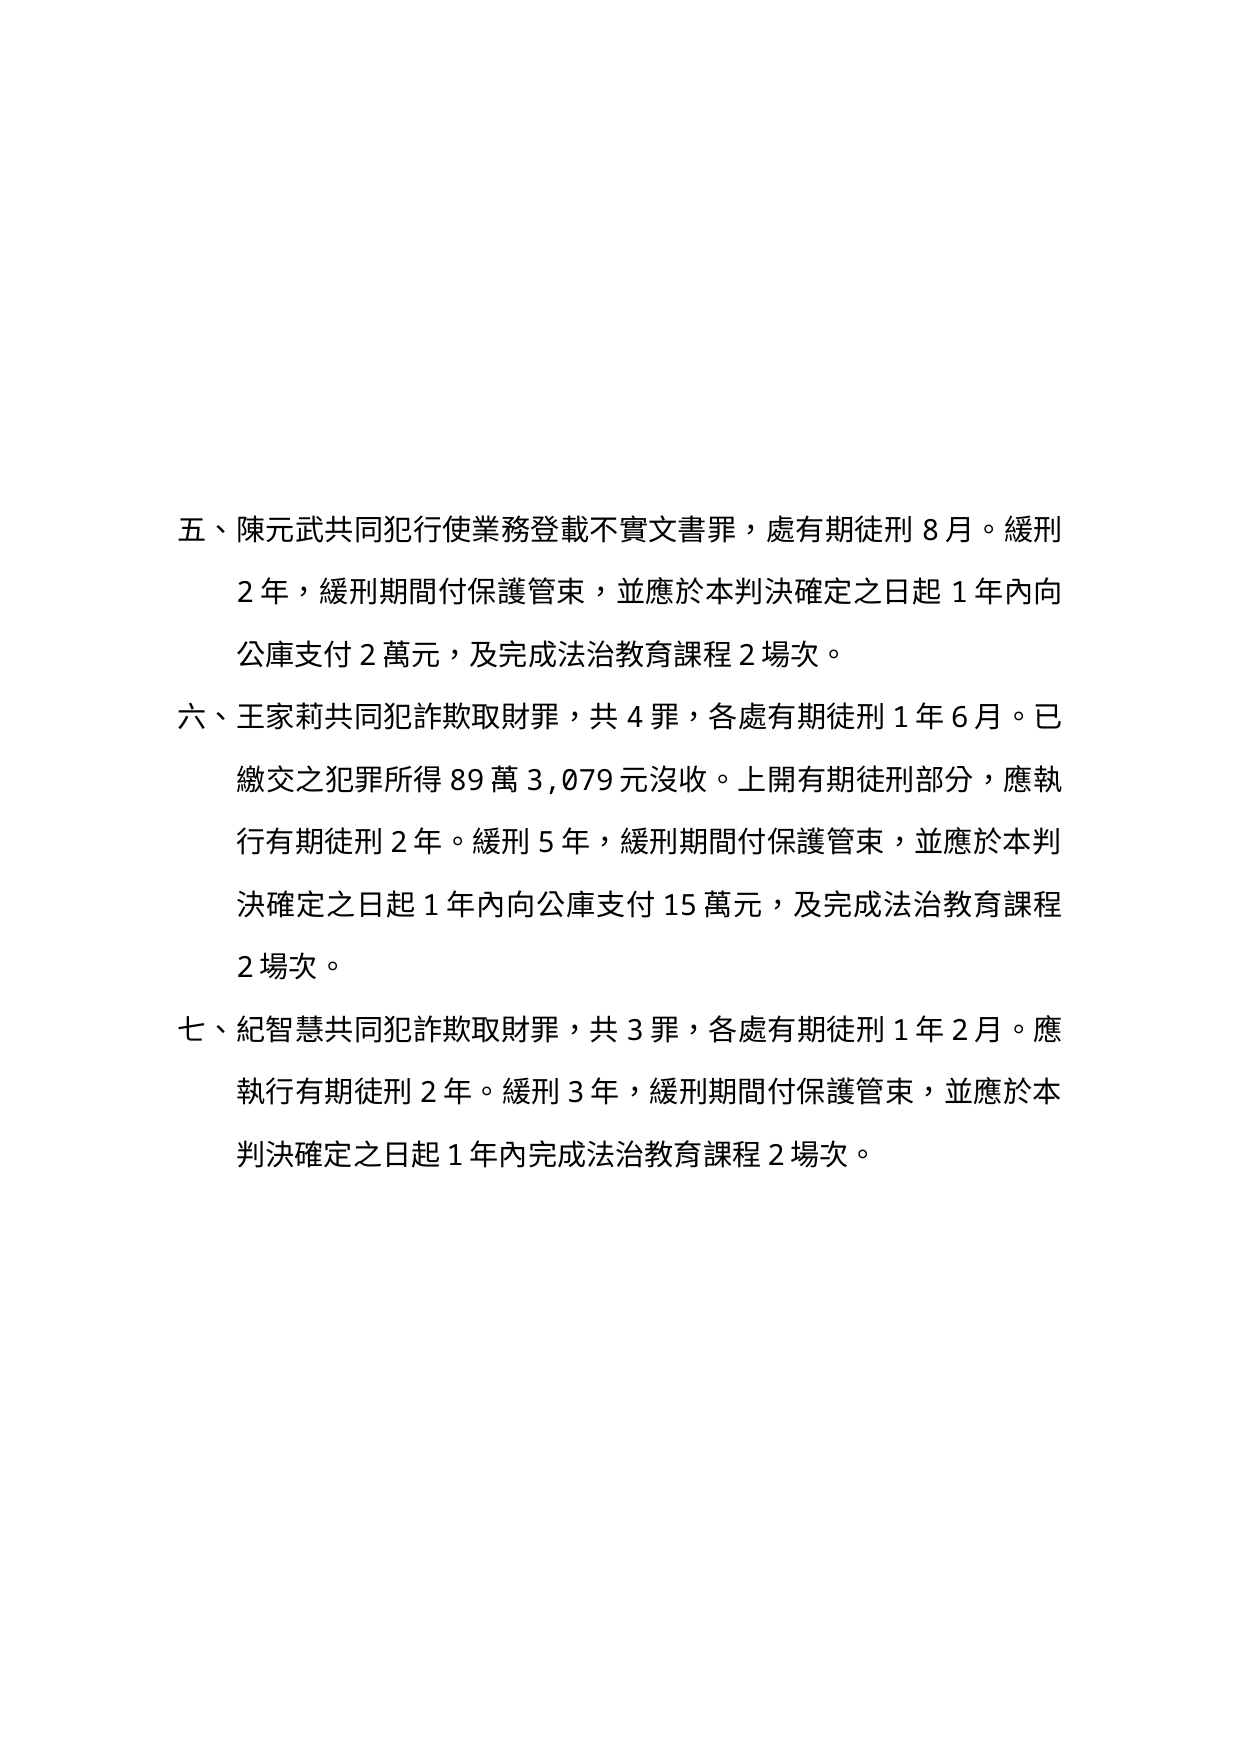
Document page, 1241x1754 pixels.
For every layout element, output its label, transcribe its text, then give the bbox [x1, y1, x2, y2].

text 七、紀智慧共同犯詐欺取財罪，共3罪，各處有期徒刑1年2月。應執行有期徒刑2年。緩刑3年，緩刑期間付保護管束，並應於本判決確定之日起1年內完成法治教育課程2場次。 [177, 986, 1063, 1173]
text 六、王家莉共同犯詐欺取財罪，共4罪，各處有期徒刑1年6月。已繳交之犯罪所得89萬3,079元沒收。上開有期徒刑部分，應執行有期徒刑2年。緩刑5年，緩刑期間付保護管束，並應於本判決確定之日起1年內向公庫支付15萬元，及完成法治教育課程2場次。 [177, 673, 1063, 986]
text 五、陳元武共同犯行使業務登載不實文書罪，處有期徒刑8月。緩刑2年，緩刑期間付保護管束，並應於本判決確定之日起1年內向公庫支付2萬元，及完成法治教育課程2場次。 [177, 486, 1063, 673]
